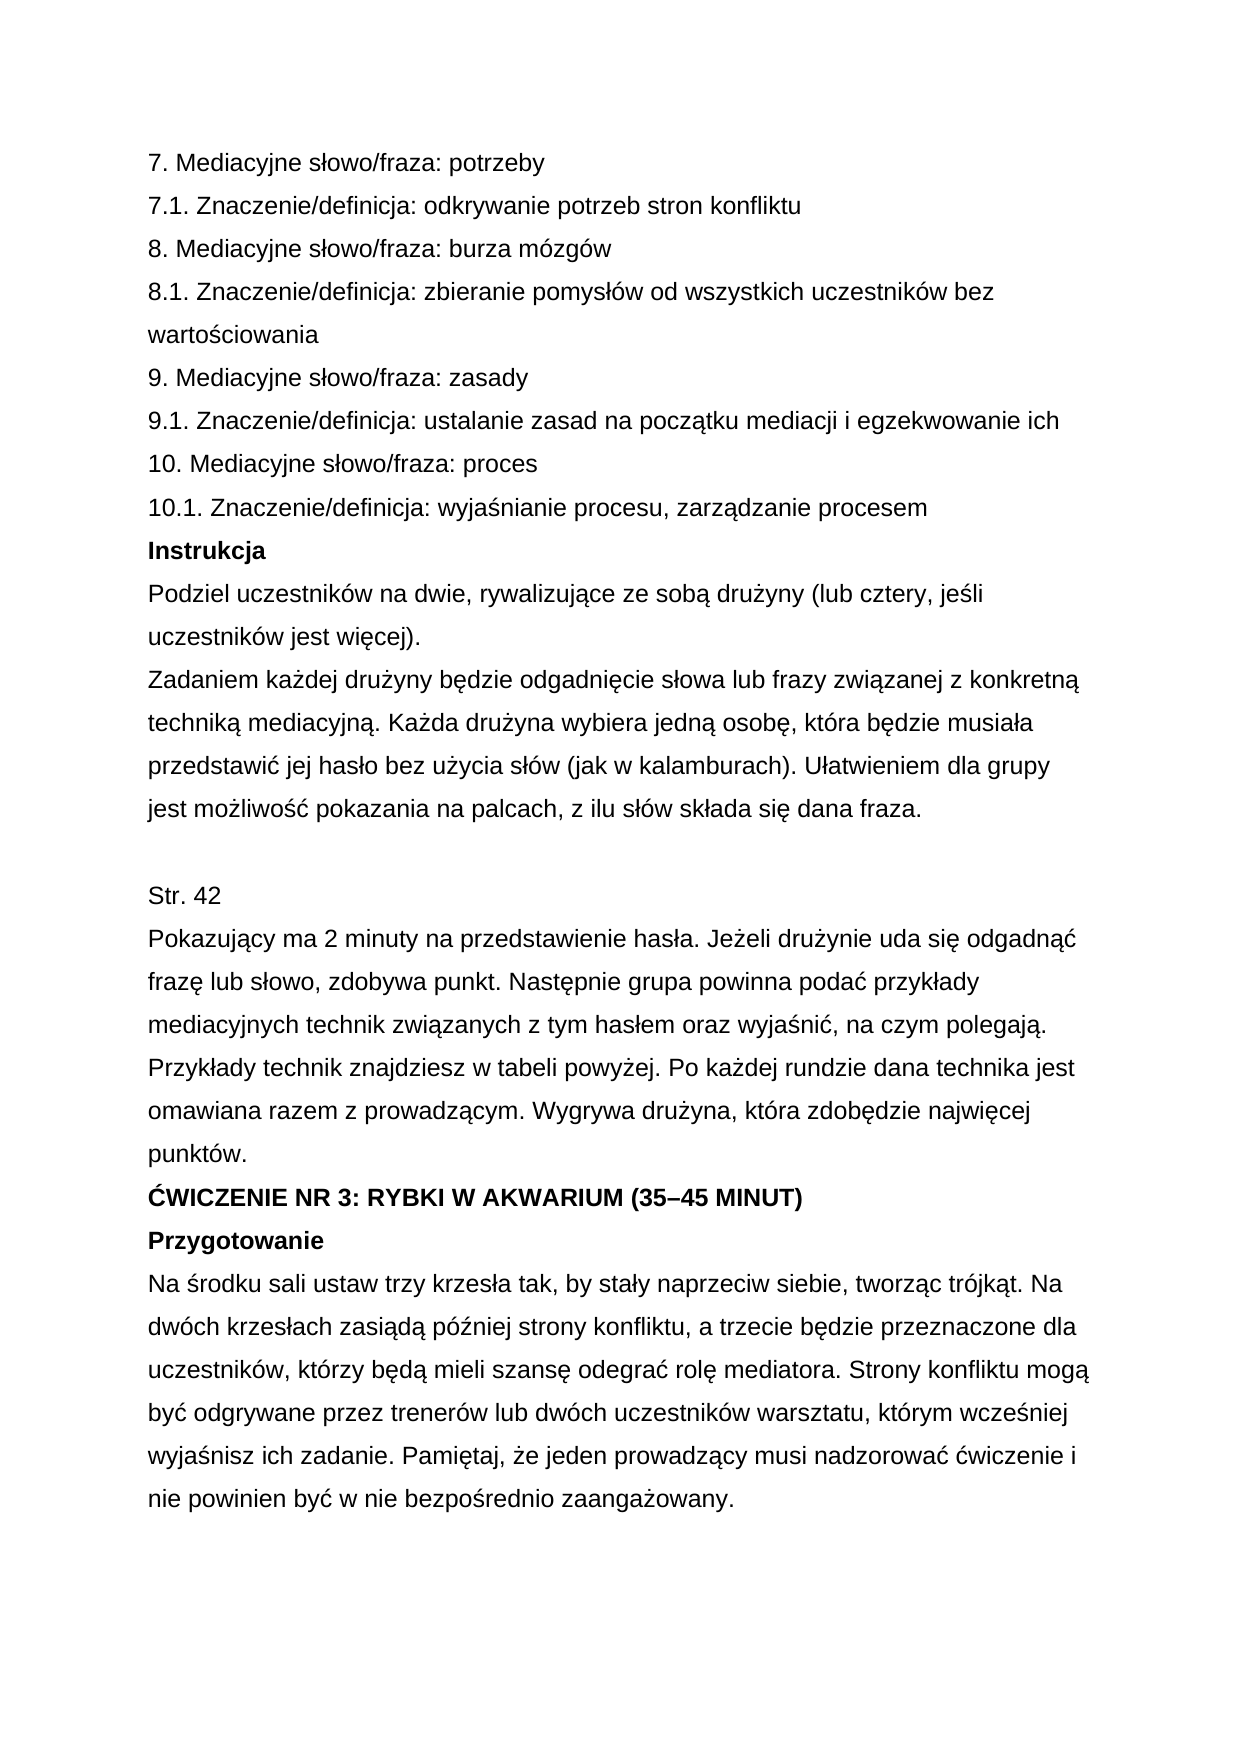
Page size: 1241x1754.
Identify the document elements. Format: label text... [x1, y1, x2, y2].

text 8.1. Znaczenie/definicja: zbieranie pomysłów od wszystkich uczestników bez wartościowania [148, 277, 1093, 349]
text Str. 42 [148, 881, 1093, 909]
text 10.1. Znaczenie/definicja: wyjaśnianie procesu, zarządzanie procesem [148, 493, 1093, 521]
text 7. Mediacyjne słowo/fraza: potrzeby [148, 148, 1093, 176]
text 8. Mediacyjne słowo/fraza: burza mózgów [148, 234, 1093, 263]
text 10. Mediacyjne słowo/fraza: proces [148, 449, 1093, 478]
text 9.1. Znaczenie/definicja: ustalanie zasad na początku mediacji i egzekwowanie ich [148, 406, 1093, 435]
text ĆWICZENIE NR 3: RYBKI W AKWARIUM (35–45 MINUT) [148, 1183, 1093, 1211]
text Instrukcja [148, 536, 1093, 564]
text Pokazujący ma 2 minuty na przedstawienie hasła. Jeżeli drużynie uda się odgadnąć frazę lub słowo, zdobywa punkt. Następnie grupa powinna podać przykłady mediacyjnych technik związanych z tym hasłem oraz wyjaśnić, na czym polegają. Przykłady technik znajdziesz w tabeli powyżej. Po każdej rundzie dana technika jest omawiana razem z prowadzącym. Wygrywa drużyna, która zdobędzie najwięcej punktów. [148, 924, 1093, 1168]
text Przygotowanie [148, 1226, 1093, 1254]
text Na środku sali ustaw trzy krzesła tak, by stały naprzeciw siebie, tworząc trójkąt. Na dwóch krzesłach zasiądą później strony konfliktu, a trzecie będzie przeznaczone dla uczestników, którzy będą mieli szansę odegrać rolę mediatora. Strony konfliktu mogą być odgrywane przez trenerów lub dwóch uczestników warsztatu, którym wcześniej wyjaśnisz ich zadanie. Pamiętaj, że jeden prowadzący musi nadzorować ćwiczenie i nie powinien być w nie bezpośrednio zaangażowany. [148, 1269, 1093, 1513]
text Zadaniem każdej drużyny będzie odgadnięcie słowa lub frazy związanej z konkretną techniką mediacyjną. Każda drużyna wybiera jedną osobę, która będzie musiała przedstawić jej hasło bez użycia słów (jak w kalamburach). Ułatwieniem dla grupy jest możliwość pokazania na palcach, z ilu słów składa się dana fraza. [148, 665, 1093, 823]
text 9. Mediacyjne słowo/fraza: zasady [148, 363, 1093, 392]
text 7.1. Znaczenie/definicja: odkrywanie potrzeb stron konfliktu [148, 191, 1093, 219]
text Podziel uczestników na dwie, rywalizujące ze sobą drużyny (lub cztery, jeśli uczestników jest więcej). [148, 579, 1093, 651]
